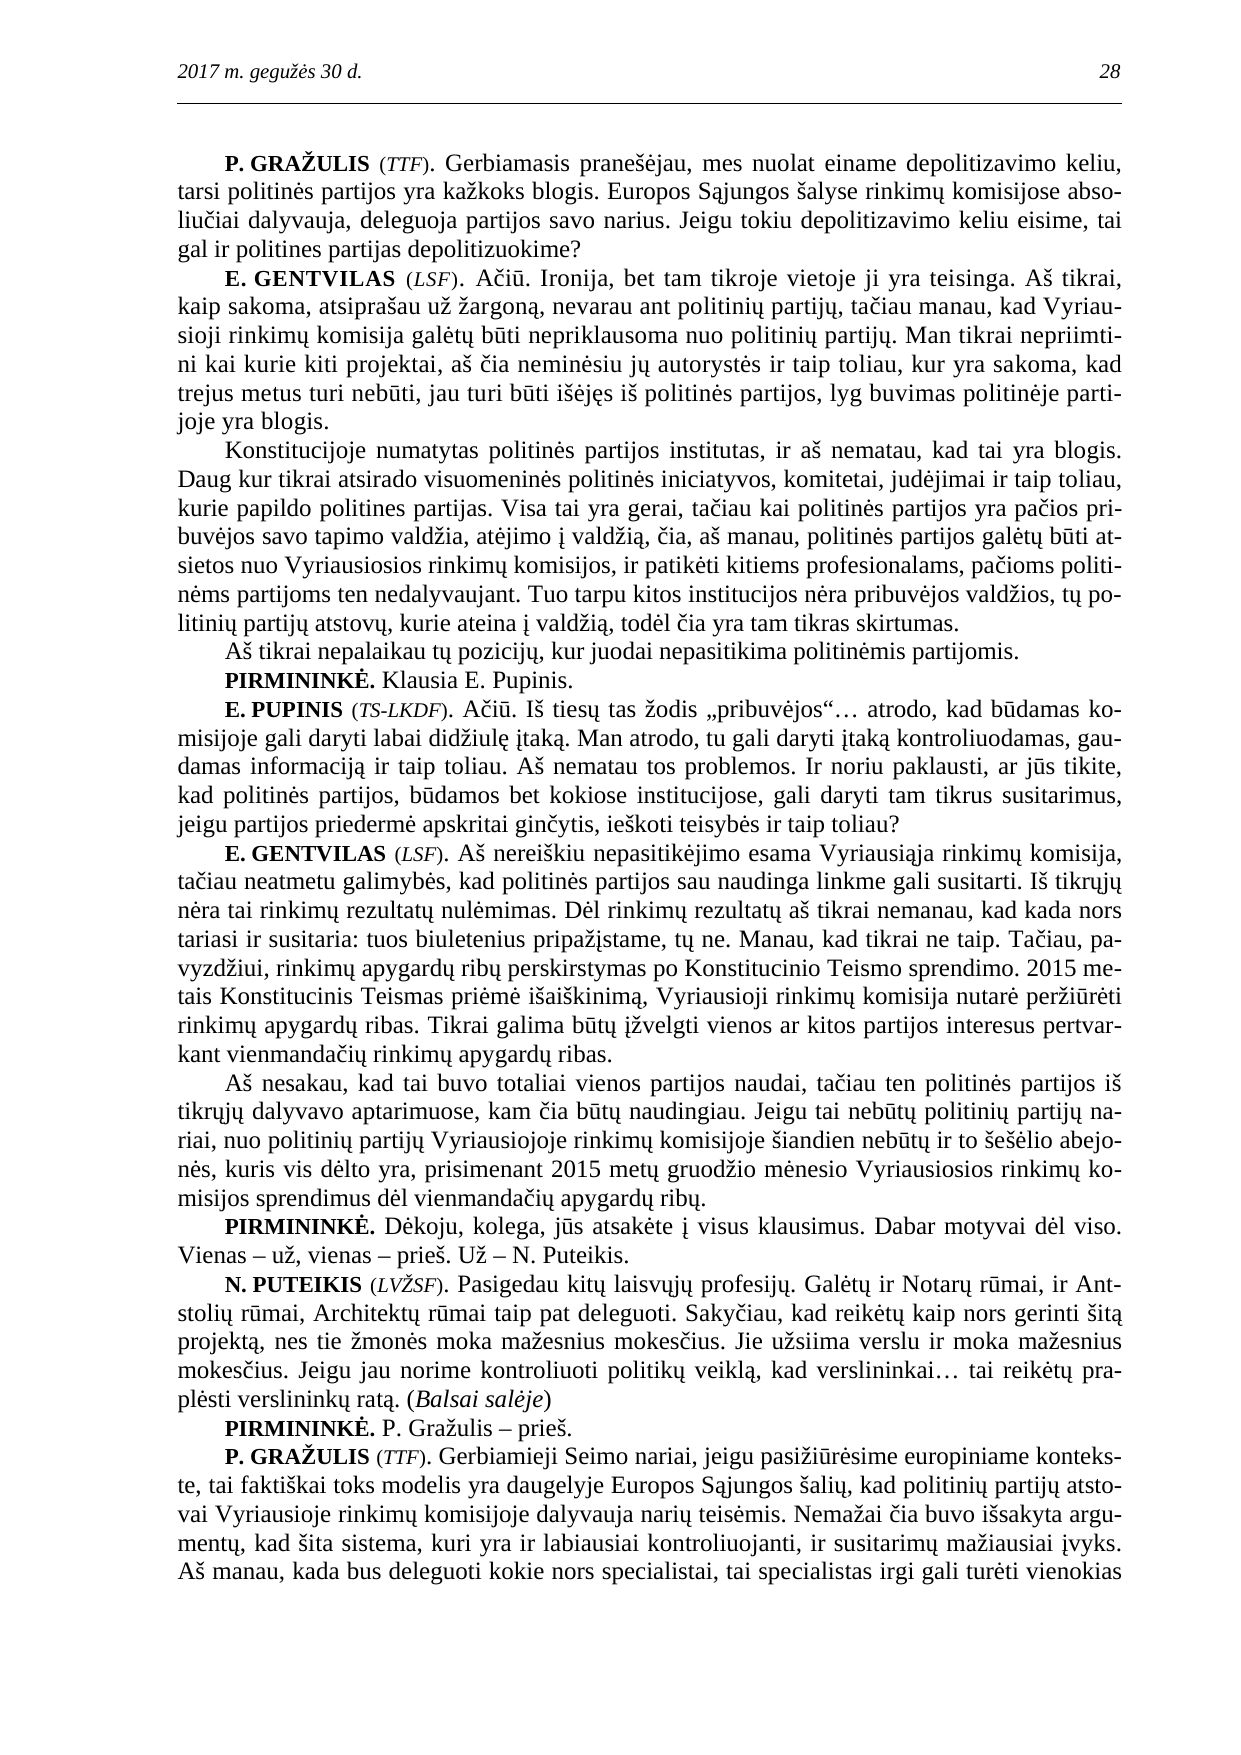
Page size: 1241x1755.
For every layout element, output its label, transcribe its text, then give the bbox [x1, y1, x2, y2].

text PIRMININKĖ. Klau­sia E. Pu­pi­nis. [177, 665, 1122, 694]
text E. GENTVILAS (LSF). Ačiū. Iro­ni­ja, bet tam tik­ro­je vie­to­je ji yra tei­sin­ga. Aš tik­rai, kaip sa­ko­ma, at­si­pra­šau už žar­go­ną, ne­va­rau ant po­li­ti­nių par­ti­jų, ta­čiau ma­nau, kad Vy­riau­sio­ji rin­ki­mų ko­mi­si­ja ga­lė­tų bū­ti ne­pri­klau­so­ma nuo po­li­ti­nių par­ti­jų. Man tik­rai ne­pri­im­ti­ni kai ku­rie ki­ti pro­jek­tai, aš čia ne­mi­nė­siu jų au­to­rys­tės ir taip to­liau, kur yra sa­ko­ma, kad tre­jus me­tus tu­ri ne­bū­ti, jau tu­ri bū­ti iš­ėjęs iš po­li­ti­nės par­ti­jos, lyg bu­vi­mas po­li­ti­nė­je par­ti­jo­je yra blo­gis. [177, 263, 1122, 435]
text Aš ne­sa­kau, kad tai bu­vo to­ta­liai vie­nos par­ti­jos nau­dai, ta­čiau ten po­li­ti­nės par­ti­jos iš tik­rų­jų da­ly­va­vo ap­ta­ri­muo­se, kam čia bū­tų nau­din­giau. Jei­gu tai ne­bū­tų po­li­ti­nių par­ti­jų na­riai, nuo po­li­ti­nių par­ti­jų Vy­riau­sio­jo­je rin­ki­mų ko­mi­si­jo­je šian­dien ne­bū­tų ir to še­šė­lio abe­jo­nės, ku­ris vis dėl­to yra, pri­si­me­nant 2015 me­tų gruo­džio mė­ne­sio Vy­riau­sio­sios rin­ki­mų ko­mi­si­jos spren­di­mus dėl vien­man­da­čių apy­gar­dų ri­bų. [177, 1068, 1122, 1211]
text P. GRAŽULIS (TTF). Ger­bia­mie­ji Sei­mo na­riai, jei­gu pa­si­žiū­rė­si­me eu­ro­pi­nia­me kon­teks­te, tai fak­tiš­kai toks mo­de­lis yra dau­ge­ly­je Eu­ro­pos Są­jun­gos ša­lių, kad po­li­ti­nių par­ti­jų at­sto­vai Vy­riau­sio­je rin­ki­mų ko­mi­si­jo­je da­ly­vau­ja na­rių tei­sė­mis. Ne­ma­žai čia bu­vo iš­sa­ky­ta ar­gu­men­tų, kad ši­ta sis­te­ma, ku­ri yra ir la­biau­siai kon­tro­liuo­jan­ti, ir su­si­ta­ri­mų ma­žiau­siai įvyks. Aš ma­nau, ka­da bus de­le­guo­ti ko­kie nors spe­cia­lis­tai, tai spe­cia­lis­tas ir­gi ga­li tu­rė­ti vie­no­kias [177, 1441, 1122, 1585]
text P. GRAŽULIS (TTF). Ger­bia­ma­sis pra­ne­šė­jau, mes nuo­lat ei­na­me de­po­li­ti­za­vi­mo ke­liu, tar­si po­li­ti­nės par­ti­jos yra kaž­koks blo­gis. Eu­ro­pos Są­jun­gos ša­ly­se rin­ki­mų ko­mi­si­jo­se ab­so­liu­čiai da­ly­vau­ja, de­le­guo­ja par­ti­jos sa­vo na­rius. Jei­gu to­kiu de­po­li­ti­za­vi­mo ke­liu ei­si­me, tai gal ir po­li­ti­nes par­ti­jas de­po­li­ti­zuo­ki­me? [177, 148, 1122, 263]
text E. PUPINIS (TS-LKDF). Ačiū. Iš tie­sų tas žo­dis „pri­bu­vė­jos“… at­ro­do, kad bū­da­mas ko­mi­si­jo­je ga­li da­ry­ti la­bai di­džiu­lę įta­ką. Man at­ro­do, tu ga­li da­ry­ti įta­ką kon­tro­liuo­da­mas, gau­da­mas in­for­ma­ci­ją ir taip to­liau. Aš ne­ma­tau tos pro­ble­mos. Ir no­riu pa­klaus­ti, ar jūs ti­ki­te, kad po­li­ti­nės par­ti­jos, bū­da­mos bet ko­kio­se ins­ti­tu­ci­jo­se, ga­li da­ry­ti tam tik­rus su­si­ta­ri­mus, jei­gu par­ti­jos prie­der­mė ap­skri­tai gin­čy­tis, ieš­ko­ti tei­sy­bės ir taip to­liau? [177, 694, 1122, 838]
text Kon­sti­tu­ci­jo­je nu­ma­ty­tas po­li­ti­nės par­ti­jos ins­ti­tu­tas, ir aš ne­ma­tau, kad tai yra blo­gis. Daug kur tik­rai at­si­ra­do vi­suo­me­ni­nės po­li­ti­nės ini­cia­ty­vos, ko­mi­te­tai, ju­dė­ji­mai ir taip to­liau, ku­rie pa­pil­do po­li­ti­nes par­ti­jas. Vi­sa tai yra ge­rai, ta­čiau kai po­li­ti­nės par­ti­jos yra pa­čios pri­bu­vė­jos sa­vo ta­pi­mo val­džia, at­ėji­mo į val­džią, čia, aš ma­nau, po­li­ti­nės par­ti­jos ga­lė­tų bū­ti at­sie­tos nuo Vy­riau­sio­sios rin­ki­mų ko­mi­si­jos, ir pa­ti­kė­ti ki­tiems pro­fe­sio­na­lams, pa­čioms po­li­ti­nėms par­ti­joms ten ne­da­ly­vau­jant. Tuo tar­pu ki­tos ins­ti­tu­ci­jos nė­ra pri­bu­vė­jos val­džios, tų po­li­ti­nių par­ti­jų at­sto­vų, ku­rie at­ei­na į val­džią, to­dėl čia yra tam tik­ras skir­tu­mas. [177, 435, 1122, 636]
text Aš tik­rai ne­pa­lai­kau tų po­zi­ci­jų, kur juo­dai ne­pa­si­ti­ki­ma po­li­ti­nė­mis par­ti­jo­mis. [177, 636, 1122, 665]
text N. PUTEIKIS (LVŽSF). Pa­si­ge­dau ki­tų lais­vų­jų pro­fe­si­jų. Ga­lė­tų ir No­ta­rų rū­mai, ir Ant­sto­lių rū­mai, Ar­chi­tek­tų rū­mai taip pat de­le­guo­ti. Sa­ky­čiau, kad rei­kė­tų kaip nors ge­rin­ti ši­tą pro­jek­tą, nes tie žmo­nės mo­ka ma­žes­nius mo­kes­čius. Jie už­si­i­ma ver­slu ir mo­ka ma­žes­nius mo­kes­čius. Jei­gu jau no­ri­me kon­tro­liuo­ti po­li­ti­kų veik­lą, kad ver­sli­nin­kai… tai rei­kė­tų pra­plės­ti ver­sli­nin­kų ra­tą. (Bal­sai sa­lė­je) [177, 1269, 1122, 1413]
text E. GENTVILAS (LSF). Aš ne­reiš­kiu ne­pa­si­ti­kė­ji­mo esa­ma Vy­riau­si­ą­ja rin­ki­mų ko­mi­si­ja, ta­čiau ne­at­me­tu ga­li­my­bės, kad po­li­ti­nės par­ti­jos sau nau­din­ga lin­kme ga­li su­si­tar­ti. Iš tik­rų­jų nė­ra tai rin­ki­mų re­zul­ta­tų nu­lė­mi­mas. Dėl rin­ki­mų re­zul­ta­tų aš tik­rai ne­ma­nau, kad ka­da nors ta­ria­si ir su­si­ta­ria: tuos biu­le­te­nius pri­pa­žįs­ta­me, tų ne. Ma­nau, kad tik­rai ne taip. Ta­čiau, pa­vyz­džiui, rin­ki­mų apy­gar­dų ri­bų per­skirs­ty­mas po Kon­sti­tu­ci­nio Teis­mo spren­di­mo. 2015 me­tais Kon­sti­tu­ci­nis Teis­mas pri­ėmė iš­aiš­ki­ni­mą, Vy­riau­sio­ji rin­ki­mų ko­mi­si­ja nu­ta­rė per­žiū­rė­ti rin­ki­mų apy­gar­dų ri­bas. Tik­rai ga­li­ma bū­tų įžvelg­ti vie­nos ar ki­tos par­ti­jos in­te­re­sus per­tvar­kant vien­man­da­čių rin­ki­mų apy­gar­dų ri­bas. [177, 838, 1122, 1068]
text PIRMININKĖ. P. Gra­žu­lis – prieš. [177, 1413, 1122, 1441]
text PIRMININKĖ. Dė­ko­ju, ko­le­ga, jūs at­sa­kė­te į vi­sus klau­si­mus. Da­bar mo­ty­vai dėl vi­so. Vie­nas – už, vie­nas – prieš. Už – N. Pu­tei­kis. [177, 1211, 1122, 1269]
